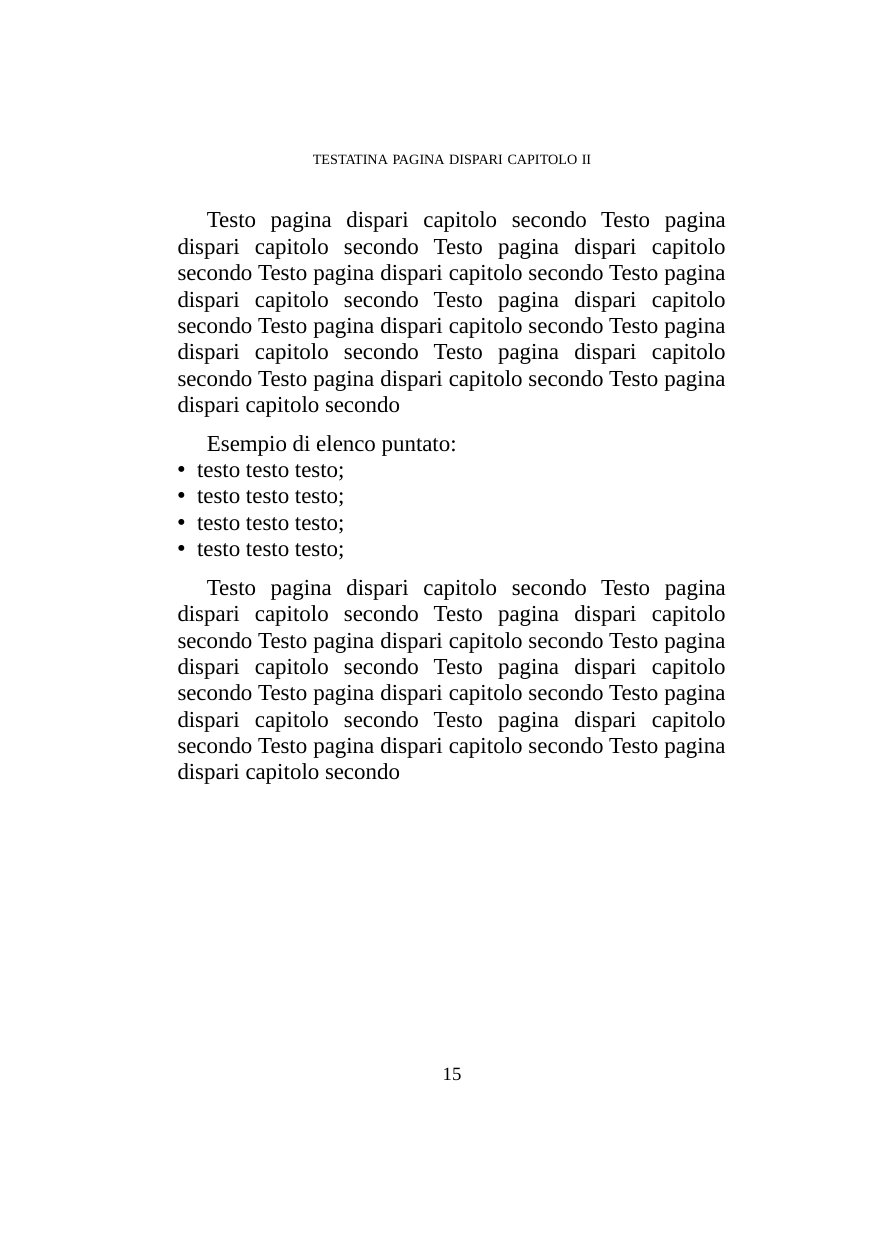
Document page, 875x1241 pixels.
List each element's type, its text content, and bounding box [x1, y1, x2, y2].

text Testo pagina dispari capitolo secondo Testo pagina dispari capitolo secondo Testo pagina dispari capitolo secondo Testo pagina dispari capitolo secondo Testo pagina dispari capitolo secondo Testo pagina dispari capitolo secondo Testo pagina dispari capitolo secondo Testo pagina dispari capitolo secondo Testo pagina dispari capitolo secondo Testo pagina dispari capitolo secondo Testo pagina dispari capitolo secondo [177, 574, 726, 785]
text Testo pagina dispari capitolo secondo Testo pagina dispari capitolo secondo Testo pagina dispari capitolo secondo Testo pagina dispari capitolo secondo Testo pagina dispari capitolo secondo Testo pagina dispari capitolo secondo Testo pagina dispari capitolo secondo Testo pagina dispari capitolo secondo Testo pagina dispari capitolo secondo Testo pagina dispari capitolo secondo Testo pagina dispari capitolo secondo [177, 207, 726, 417]
list testo testo testo; [177, 482, 726, 509]
text Esempio di elenco puntato: [177, 430, 726, 456]
list testo testo testo; [177, 456, 726, 482]
list testo testo testo; [177, 535, 726, 562]
list testo testo testo; [177, 509, 726, 535]
